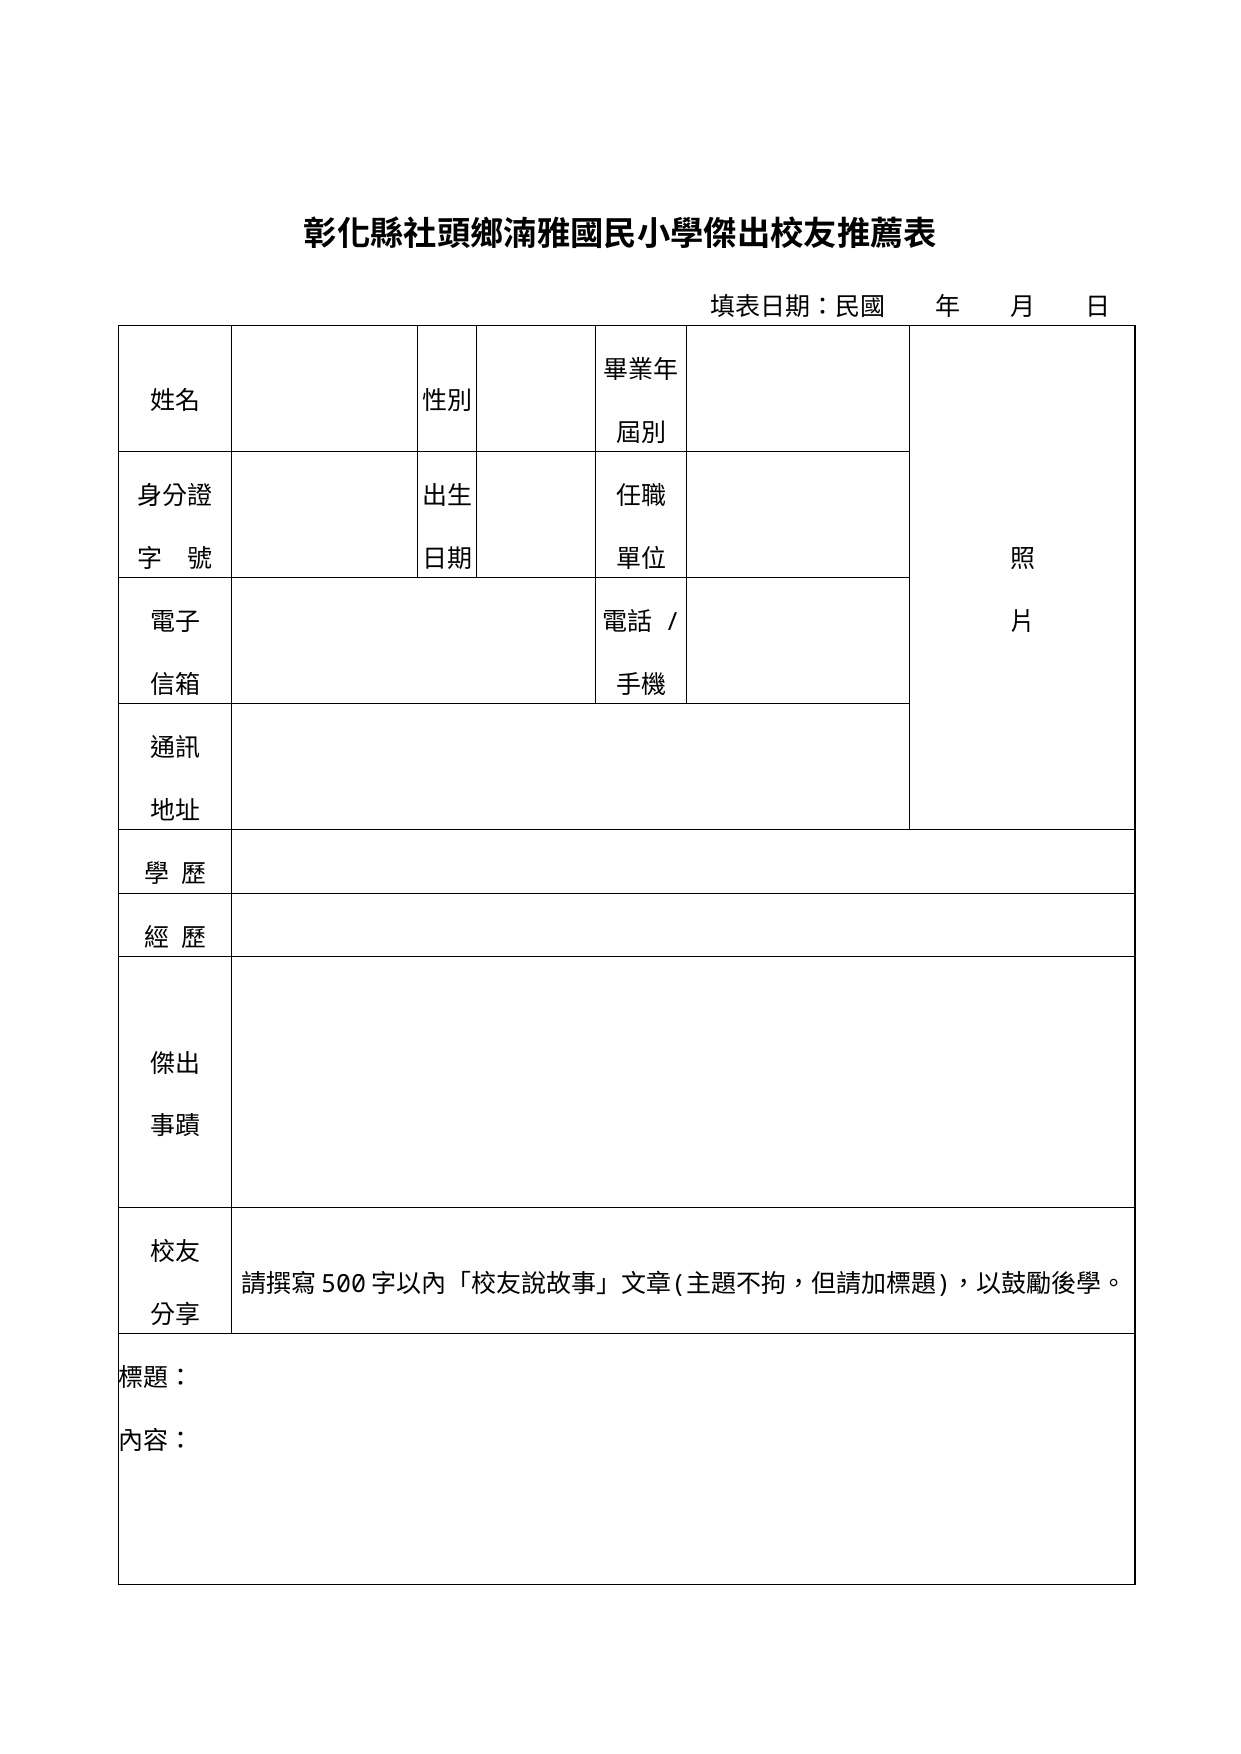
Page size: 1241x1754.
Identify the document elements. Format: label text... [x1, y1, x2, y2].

table_cell 身分證 字 號 [119, 452, 231, 577]
table_cell [687, 452, 909, 577]
table_cell 任職 單位 [596, 452, 686, 577]
table_cell 傑出 事蹟 [119, 957, 231, 1207]
table_cell [232, 830, 1134, 893]
table_header [477, 326, 595, 451]
table_cell 請撰寫500字以內「校友說故事」文章(主題不拘，但請加標題)，以鼓勵後學。 [232, 1208, 1134, 1333]
table_header 性別 [418, 326, 476, 451]
table_cell 標題： 內容： [119, 1334, 1134, 1584]
table_cell 電話 /手機 [596, 578, 686, 703]
table_cell [232, 957, 1134, 1207]
table_cell [232, 578, 595, 703]
table_cell 學 歷 [119, 830, 231, 893]
table_cell 出生 日期 [418, 452, 476, 577]
table_cell 校友 分享 [119, 1208, 231, 1333]
text 彰化縣社頭鄉湳雅國民小學傑出校友推薦表 [118, 189, 1122, 252]
table_header 姓名 [119, 326, 231, 451]
table_header [232, 326, 417, 451]
table_cell 通訊 地址 [119, 704, 231, 829]
table_cell [232, 452, 417, 577]
table_cell [232, 704, 909, 829]
text 填表日期：民國 年 月 日 [118, 262, 1122, 325]
table_cell [687, 578, 909, 703]
table_cell [477, 452, 595, 577]
table_cell [232, 894, 1134, 956]
table_cell 經 歷 [119, 894, 231, 956]
table_header [687, 326, 909, 451]
table_cell 電子 信箱 [119, 578, 231, 703]
table_header 照 片 [910, 326, 1134, 829]
table_header 畢業年 屆別 [596, 326, 686, 451]
